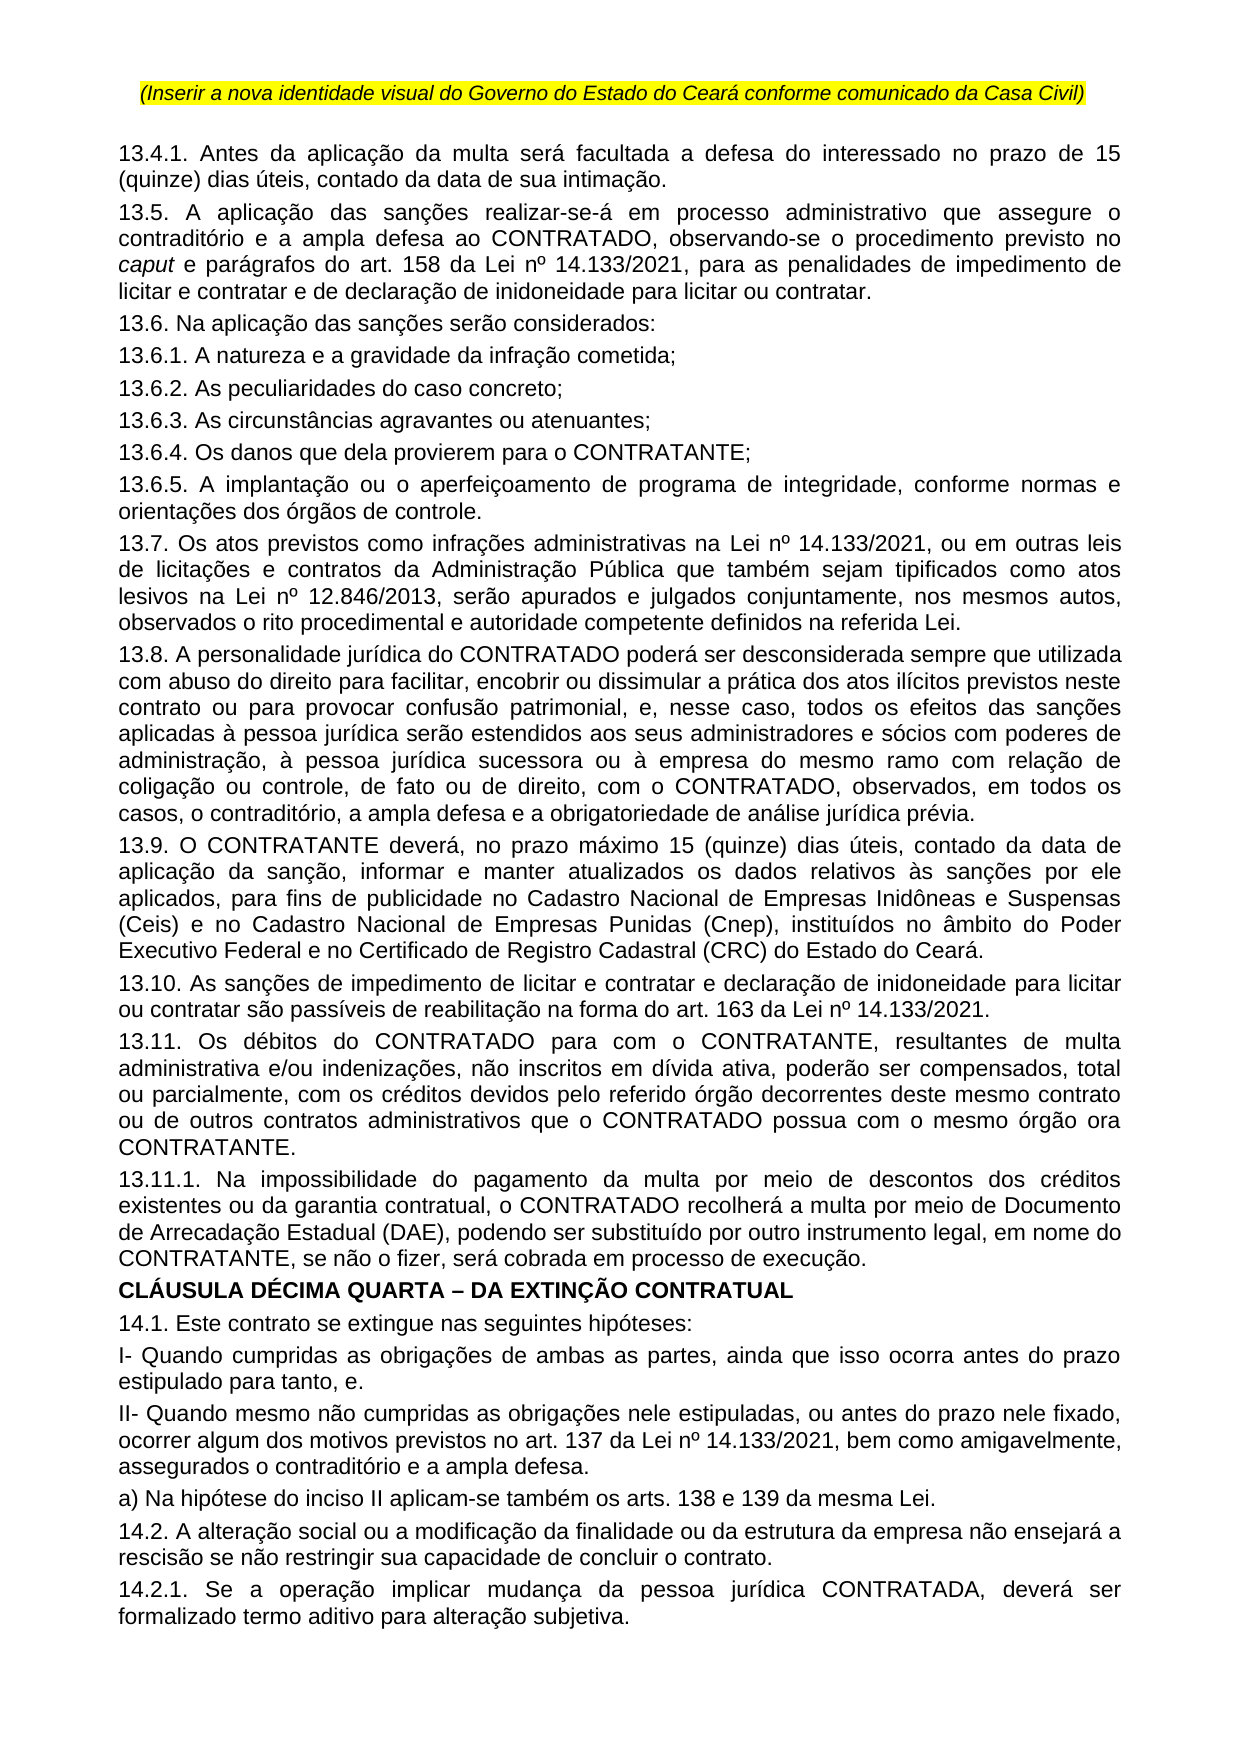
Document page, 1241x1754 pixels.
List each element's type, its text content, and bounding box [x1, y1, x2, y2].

text 13.11. Os débitos do CONTRATADO para com o CONTRATANTE, resultantes de multa administrativa e/ou indenizações, não inscritos em dívida ativa, poderão ser compensados, total ou parcialmente, com os créditos devidos pelo referido órgão decorrentes deste mesmo contrato ou de outros contratos administrativos que o CONTRATADO possua com o mesmo órgão ora CONTRATANTE. [118, 1028, 1122, 1160]
text 13.6.5. A implantação ou o aperfeiçoamento de programa de integridade, conforme normas e orientações dos órgãos de controle. [118, 471, 1122, 524]
text 13.10. As sanções de impedimento de licitar e contratar e declaração de inidoneidade para licitar ou contratar são passíveis de reabilitação na forma do art. 163 da Lei nº 14.133/2021. [118, 969, 1122, 1022]
text 14.1. Este contrato se extingue nas seguintes hipóteses: [118, 1309, 1122, 1336]
text 13.6. Na aplicação das sanções serão considerados: [118, 310, 1122, 336]
text 13.8. A personalidade jurídica do CONTRATADO poderá ser desconsiderada sempre que utilizada com abuso do direito para facilitar, encobrir ou dissimular a prática dos atos ilícitos previstos neste contrato ou para provocar confusão patrimonial, e, nesse caso, todos os efeitos das sanções aplicadas à pessoa jurídica serão estendidos aos seus administradores e sócios com poderes de administração, à pessoa jurídica sucessora ou à empresa do mesmo ramo com relação de coligação ou controle, de fato ou de direito, com o CONTRATADO, observados, em todos os casos, o contraditório, a ampla defesa e a obrigatoriedade de análise jurídica prévia. [118, 641, 1122, 826]
text 13.6.4. Os danos que dela provierem para o CONTRATANTE; [118, 439, 1122, 465]
text 13.6.1. A natureza e a gravidade da infração cometida; [118, 342, 1122, 368]
text 13.9. O CONTRATANTE deverá, no prazo máximo 15 (quinze) dias úteis, contado da data de aplicação da sanção, informar e manter atualizados os dados relativos às sanções por ele aplicados, para fins de publicidade no Cadastro Nacional de Empresas Inidôneas e Suspensas (Ceis) e no Cadastro Nacional de Empresas Punidas (Cnep), instituídos no âmbito do Poder Executivo Federal e no Certificado de Registro Cadastral (CRC) do Estado do Ceará. [118, 832, 1122, 963]
text II- Quando mesmo não cumpridas as obrigações nele estipuladas, ou antes do prazo nele fixado, ocorrer algum dos motivos previstos no art. 137 da Lei nº 14.133/2021, bem como amigavelmente, assegurados o contraditório e a ampla defesa. [118, 1400, 1122, 1479]
text 13.7. Os atos previstos como infrações administrativas na Lei nº 14.133/2021, ou em outras leis de licitações e contratos da Administração Pública que também sejam tipificados como atos lesivos na Lei nº 12.846/2013, serão apurados e julgados conjuntamente, nos mesmos autos, observados o rito procedimental e autoridade competente definidos na referida Lei. [118, 530, 1122, 635]
text a) Na hipótese do inciso II aplicam-se também os arts. 138 e 139 da mesma Lei. [118, 1485, 1122, 1512]
text I- Quando cumpridas as obrigações de ambas as partes, ainda que isso ocorra antes do prazo estipulado para tanto, e. [118, 1342, 1122, 1394]
text CLÁUSULA DÉCIMA QUARTA – DA EXTINÇÃO CONTRATUAL [118, 1277, 1122, 1303]
text 13.6.3. As circunstâncias agravantes ou atenuantes; [118, 407, 1122, 433]
text 13.6.2. As peculiaridades do caso concreto; [118, 374, 1122, 401]
text 13.5. A aplicação das sanções realizar-se-á em processo administrativo que assegure o contraditório e a ampla defesa ao CONTRATADO, observando-se o procedimento previsto no caput e parágrafos do art. 158 da Lei nº 14.133/2021, para as penalidades de impedimento de licitar e contratar e de declaração de inidoneidade para licitar ou contratar. [118, 198, 1122, 304]
text 13.11.1. Na impossibilidade do pagamento da multa por meio de descontos dos créditos existentes ou da garantia contratual, o CONTRATADO recolherá a multa por meio de Documento de Arrecadação Estadual (DAE), podendo ser substituído por outro instrumento legal, em nome do CONTRATANTE, se não o fizer, será cobrada em processo de execução. [118, 1166, 1122, 1271]
text 13.4.1. Antes da aplicação da multa será facultada a defesa do interessado no prazo de 15 (quinze) dias úteis, contado da data de sua intimação. [118, 140, 1122, 193]
text 14.2. A alteração social ou a modificação da finalidade ou da estrutura da empresa não ensejará a rescisão se não restringir sua capacidade de concluir o contrato. [118, 1518, 1122, 1570]
text 14.2.1. Se a operação implicar mudança da pessoa jurídica CONTRATADA, deverá ser formalizado termo aditivo para alteração subjetiva. [118, 1576, 1122, 1629]
